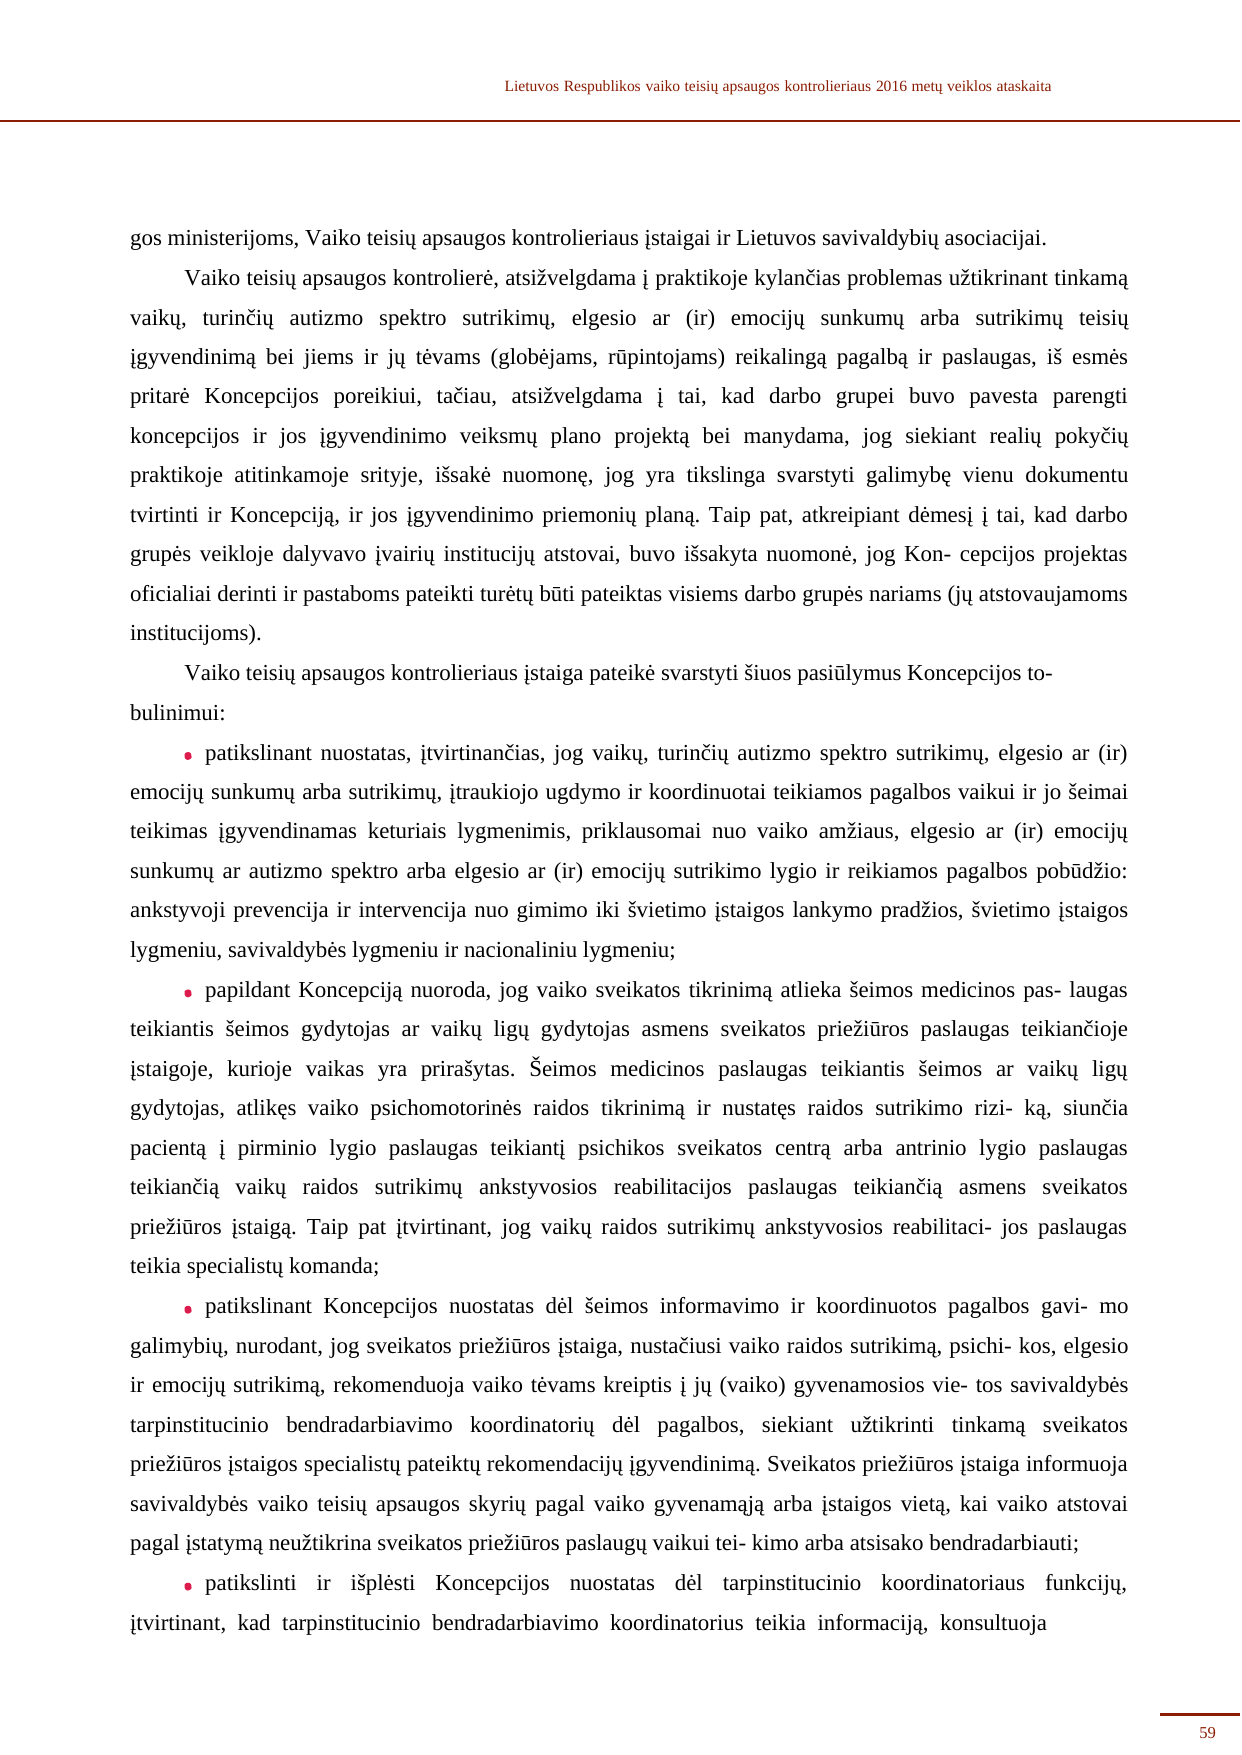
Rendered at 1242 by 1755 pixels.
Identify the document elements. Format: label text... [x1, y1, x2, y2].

text patikslinant Koncepcijos nuostatas dėl šeimos informavimo ir koordinuotos pagalbos gavi- mo galimybių, nurodant, jog sveikatos priežiūros įstaiga, nustačiusi vaiko raidos sutrikimą, psichi- kos, elgesio ir emocijų sutrikimą, rekomenduoja vaiko tėvams kreiptis į jų (vaiko) gyvenamosios vie- tos savivaldybės tarpinstitucinio bendradarbiavimo koordinatorių dėl pagalbos, siekiant užtikrinti tinkamą sveikatos priežiūros įstaigos specialistų pateiktų rekomendacijų įgyvendinimą. Sveikatos priežiūros įstaiga informuoja savivaldybės vaiko teisių apsaugos skyrių pagal vaiko gyvenamąją arba įstaigos vietą, kai vaiko atstovai pagal įstatymą neužtikrina sveikatos priežiūros paslaugų vaikui tei- kimo arba atsisako bendradarbiauti; [130, 1292, 1129, 1556]
text Vaiko teisių apsaugos kontrolierė, atsižvelgdama į praktikoje kylančias problemas užtikrinant tinkamą vaikų, turinčių autizmo spektro sutrikimų, elgesio ar (ir) emocijų sunkumų arba sutrikimų teisių įgyvendinimą bei jiems ir jų tėvams (globėjams, rūpintojams) reikalingą pagalbą ir paslaugas, iš esmės pritarė Koncepcijos poreikiui, tačiau, atsižvelgdama į tai, kad darbo grupei buvo pavesta parengti koncepcijos ir jos įgyvendinimo veiksmų plano projektą bei manydama, jog siekiant realių pokyčių praktikoje atitinkamoje srityje, išsakė nuomonę, jog yra tikslinga svarstyti galimybę vienu dokumentu tvirtinti ir Koncepciją, ir jos įgyvendinimo priemonių planą. Taip pat, atkreipiant dėmesį į tai, kad darbo grupės veikloje dalyvavo įvairių institucijų atstovai, buvo išsakyta nuomonė, jog Kon- cepcijos projektas oficialiai derinti ir pastaboms pateikti turėtų būti pateiktas visiems darbo grupės nariams (jų atstovaujamoms institucijoms). [130, 264, 1129, 646]
text Vaiko teisių apsaugos kontrolieriaus įstaiga pateikė svarstyti šiuos pasiūlymus Koncepcijos to- [184, 659, 1242, 686]
text patikslinant nuostatas, įtvirtinančias, jog vaikų, turinčių autizmo spektro sutrikimų, elgesio ar (ir) emocijų sunkumų arba sutrikimų, įtraukiojo ugdymo ir koordinuotai teikiamos pagalbos vaikui ir jo šeimai teikimas įgyvendinamas keturiais lygmenimis, priklausomai nuo vaiko amžiaus, elgesio ar (ir) emocijų sunkumų ar autizmo spektro arba elgesio ar (ir) emocijų sutrikimo lygio ir reikiamos pagalbos pobūdžio: ankstyvoji prevencija ir intervencija nuo gimimo iki švietimo įstaigos lankymo pradžios, švietimo įstaigos lygmeniu, savivaldybės lygmeniu ir nacionaliniu lygmeniu; [130, 738, 1129, 962]
text bulinimui: [130, 699, 1242, 725]
text gos ministerijoms, Vaiko teisių apsaugos kontrolieriaus įstaigai ir Lietuvos savivaldybių asociacijai. [130, 224, 1242, 251]
text patikslinti ir išplėsti Koncepcijos nuostatas dėl tarpinstitucinio koordinatoriaus funkcijų, įtvirtinant, kad tarpinstitucinio bendradarbiavimo koordinatorius teikia informaciją, konsultuoja [130, 1569, 1129, 1635]
text papildant Koncepciją nuoroda, jog vaiko sveikatos tikrinimą atlieka šeimos medicinos pas- laugas teikiantis šeimos gydytojas ar vaikų ligų gydytojas asmens sveikatos priežiūros paslaugas teikiančioje įstaigoje, kurioje vaikas yra prirašytas. Šeimos medicinos paslaugas teikiantis šeimos ar vaikų ligų gydytojas, atlikęs vaiko psichomotorinės raidos tikrinimą ir nustatęs raidos sutrikimo rizi- ką, siunčia pacientą į pirminio lygio paslaugas teikiantį psichikos sveikatos centrą arba antrinio lygio paslaugas teikiančią vaikų raidos sutrikimų ankstyvosios reabilitacijos paslaugas teikiančią asmens sveikatos priežiūros įstaigą. Taip pat įtvirtinant, jog vaikų raidos sutrikimų ankstyvosios reabilitaci- jos paslaugas teikia specialistų komanda; [130, 976, 1129, 1279]
